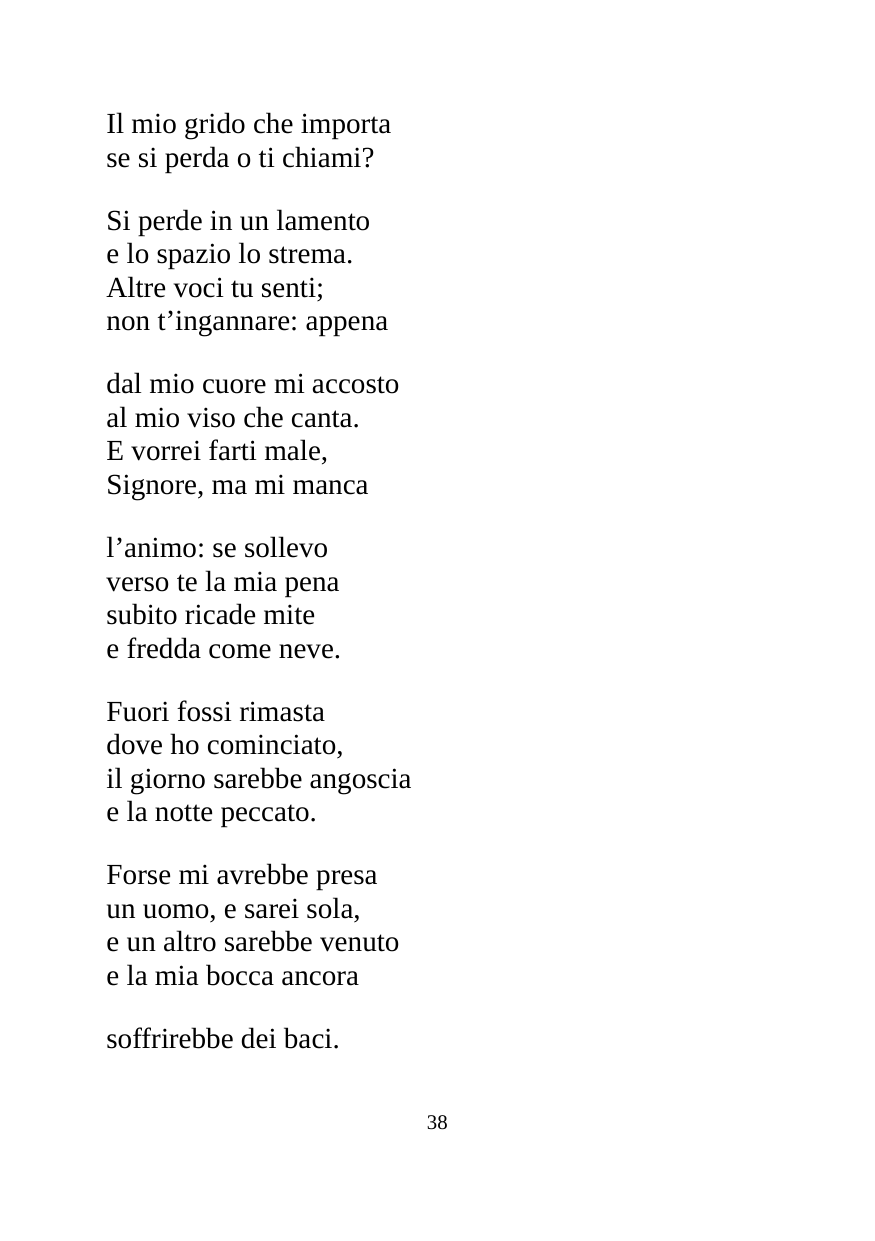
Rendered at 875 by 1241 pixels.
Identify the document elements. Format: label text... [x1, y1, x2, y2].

text dal mio cuore mi accosto al mio viso che canta. E vorrei farti male, Signore, ma mi manca [106, 366, 768, 501]
text soffrirebbe dei baci. [106, 1021, 768, 1054]
text Il mio grido che importa se si perda o ti chiami? [106, 106, 768, 173]
text Forse mi avrebbe presa un uomo, e sarei sola, e un altro sarebbe venuto e la mia bocca ancora [106, 857, 768, 992]
text Fuori fossi rimasta dove ho cominciato, il giorno sarebbe angoscia e la notte peccato. [106, 694, 768, 828]
text Si perde in un lamento e lo spazio lo strema. Altre voci tu senti; non t’ingannare: appena [106, 203, 768, 337]
text l’animo: se sollevo verso te la mia pena subito ricade mite e fredda come neve. [106, 530, 768, 664]
